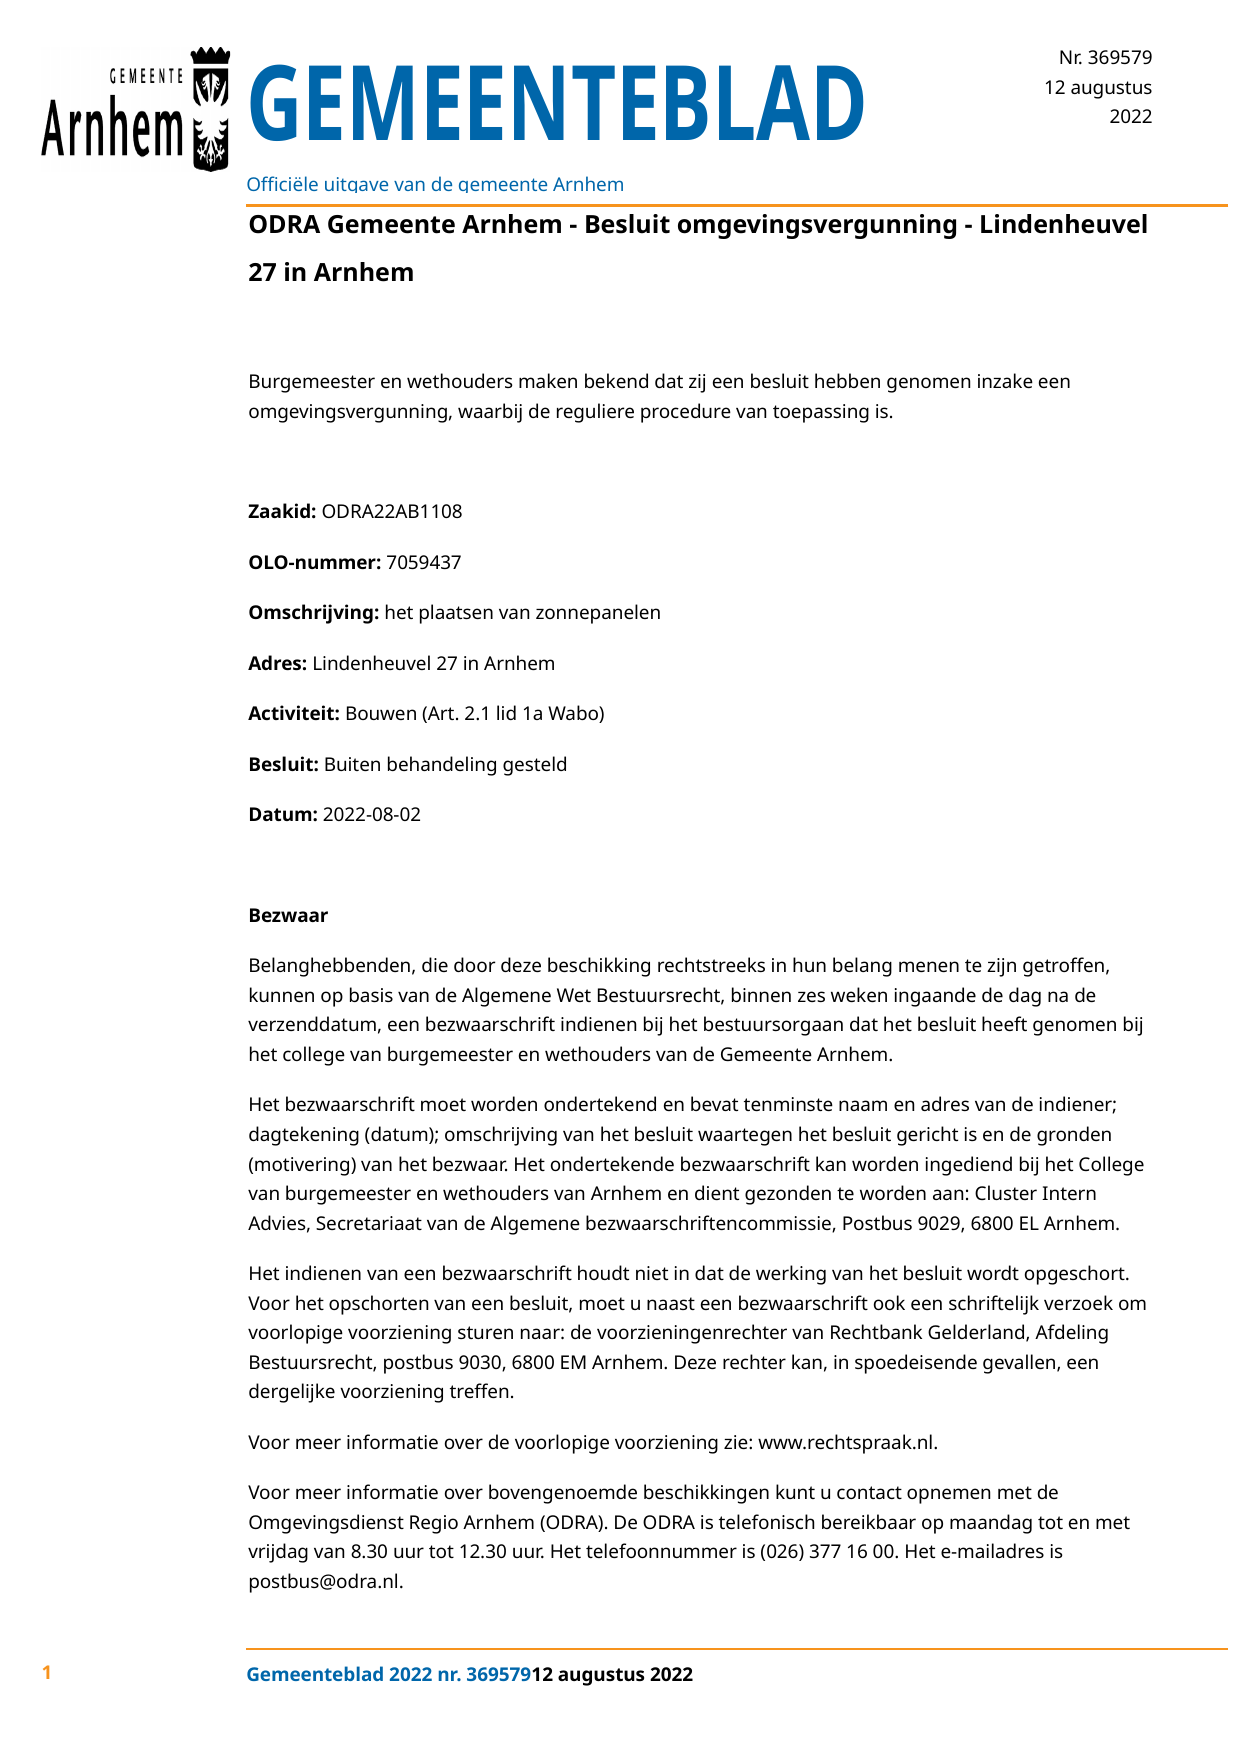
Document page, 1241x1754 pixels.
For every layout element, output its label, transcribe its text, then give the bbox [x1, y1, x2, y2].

text Voor meer informatie over bovengenoemde beschikkingen kunt u contact opnemen met de Omgevingsdienst Regio Arnhem (ODRA). De ODRA is telefonisch bereikbaar op maandag tot en met vrijdag van 8.30 uur tot 12.30 uur. Het telefoonnummer is (026) 377 16 00. Het e-mailadres is postbus@odra.nl. [248, 1479, 1152, 1594]
text Adres: Lindenheuvel 27 in Arnhem [248, 650, 1152, 676]
text Het indienen van een bezwaarschrift houdt niet in dat de werking van het besluit wordt opgeschort. Voor het opschorten van een besluit, moet u naast een bezwaarschrift ook een schriftelijk verzoek om voorlopige voorziening sturen naar: de voorzieningenrechter van Rechtbank Gelderland, Afdeling Bestuursrecht, postbus 9030, 6800 EM Arnhem. Deze rechter kan, in spoedeisende gevallen, een dergelijke voorziening treffen. [248, 1260, 1152, 1404]
text Zaakid: ODRA22AB1108 [248, 499, 1152, 524]
text Besluit: Buiten behandeling gesteld [248, 751, 1152, 777]
text Datum: 2022-08-02 [248, 801, 1152, 827]
text Omschrijving: het plaatsen van zonnepanelen [248, 599, 1152, 625]
text Activiteit: Bouwen (Art. 2.1 lid 1a Wabo) [248, 700, 1152, 726]
text ODRA Gemeente Arnhem - Besluit omgevingsvergunning - Lindenheuvel 27 in Arnhem [248, 207, 1152, 288]
text Burgemeester en wethouders maken bekend dat zij een besluit hebben genomen inzake een omgevingsvergunning, waarbij de reguliere procedure van toepassing is. [248, 368, 1152, 424]
picture [41, 47, 231, 172]
text Bezwaar [248, 902, 1152, 928]
text Belanghebbenden, die door deze beschikking rechtstreeks in hun belang menen te zijn getroffen, kunnen op basis van de Algemene Wet Bestuursrecht, binnen zes weken ingaande de dag na de verzenddatum, een bezwaarschrift indienen bij het bestuursorgaan dat het besluit heeft genomen bij het college van burgemeester en wethouders van de Gemeente Arnhem. [248, 952, 1152, 1067]
text Voor meer informatie over de voorlopige voorziening zie: www.rechtspraak.nl. [248, 1429, 1152, 1455]
text OLO-nummer: 7059437 [248, 549, 1152, 575]
text Het bezwaarschrift moet worden ondertekend en bevat tenminste naam en adres van de indiener; dagtekening (datum); omschrijving van het besluit waartegen het besluit gericht is en de gronden (motivering) van het bezwaar. Het ondertekende bezwaarschrift kan worden ingediend bij het College van burgemeester en wethouders van Arnhem en dient gezonden te worden aan: Cluster Intern Advies, Secretariaat van de Algemene bezwaarschriftencommissie, Postbus 9029, 6800 EL Arnhem. [248, 1092, 1152, 1236]
